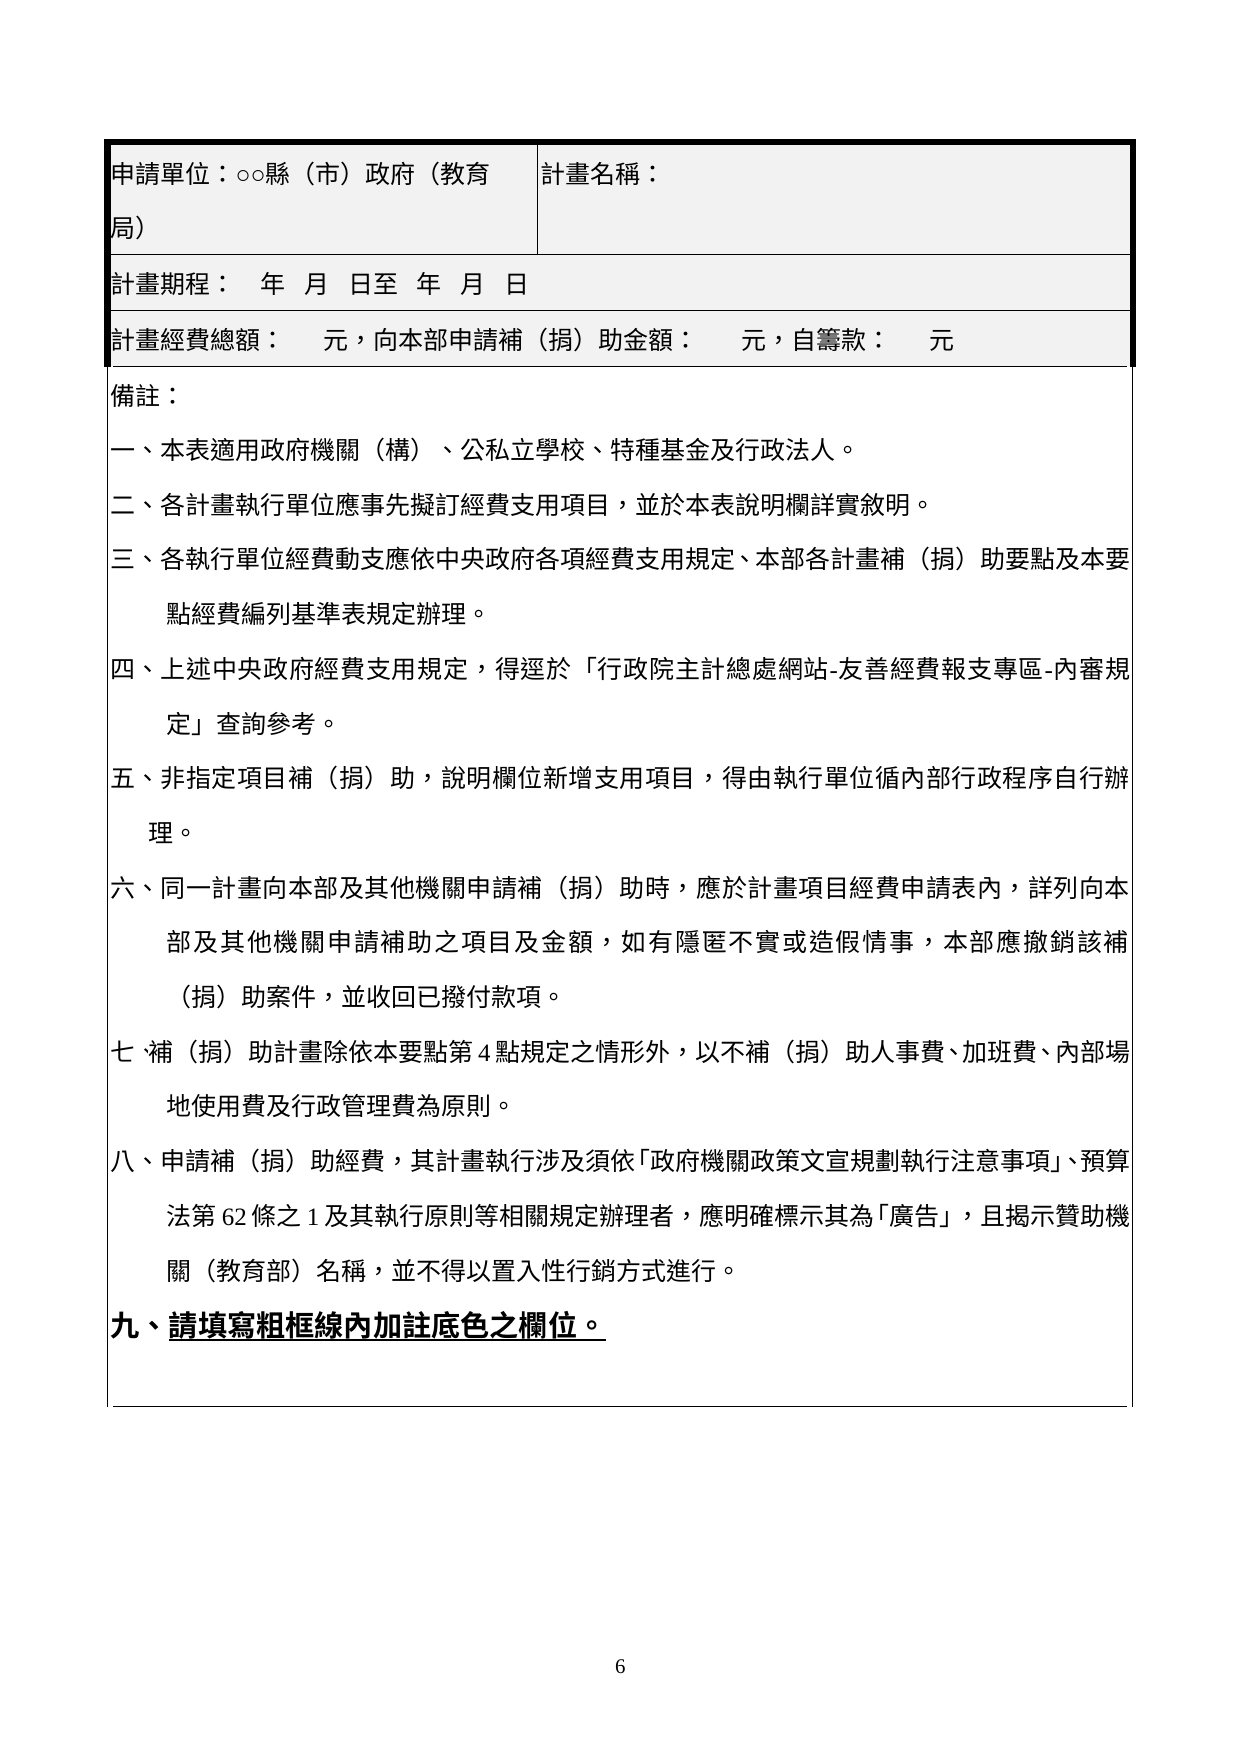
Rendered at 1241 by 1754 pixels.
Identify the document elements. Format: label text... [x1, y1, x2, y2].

table_header 申請單位：○○縣（市）政府（教育局） [111, 145, 537, 254]
table_cell 計畫經費總額： 元，向本部申請補（捐）助金額： 元，自籌款： 元 [111, 311, 1130, 366]
table_cell 計畫期程： 年 月 日至 年 月 日 [111, 255, 1130, 310]
table_cell 備註： 本表適用政府機關（構）、公私立學校、特種基金及行政法人。 各計畫執行單位應事先擬訂經費支用項目，並於本表說明欄詳實敘明。 各執行單位經費動支應依中央政府各項經費支用規定、本部各計畫補（捐）助要點及本要點經費編列基準表規定辦理。 上述中央政府經費支用規定，得逕於「行政院主計總處網站-友善經費報支專區-內審規定」查詢參考。 非指定項目補（捐）助，說明欄位新增支用項目，得由執行單位循內部行政程序自行辦理。 同一計畫向本部及其他機關申請補（捐）助時，應於計畫項目經費申請表內，詳列向本部及其他機關申請補助之項目及金額，如有隱匿不實或造假情事，本部應撤銷該補（捐）助案件，並收回已撥付款項。 補（捐）助計畫除依本要點第4點規定之情形外，以不補（捐）助人事費、加班費、內部場地使用費及行政管理費為原則。 申請補（捐）助經費，其計畫執行涉及須依「政府機關政策文宣規劃執行注意事項」、預算法第62條之1及其執行原則等相關規定辦理者，應明確標示其為「廣告」，且揭示贊助機關（教育部）名稱，並不得以置入性行銷方式進行。 九、請填寫粗框線內加註底色之欄位。 [108, 366, 1132, 1406]
table_header 計畫名稱： [538, 145, 1130, 254]
